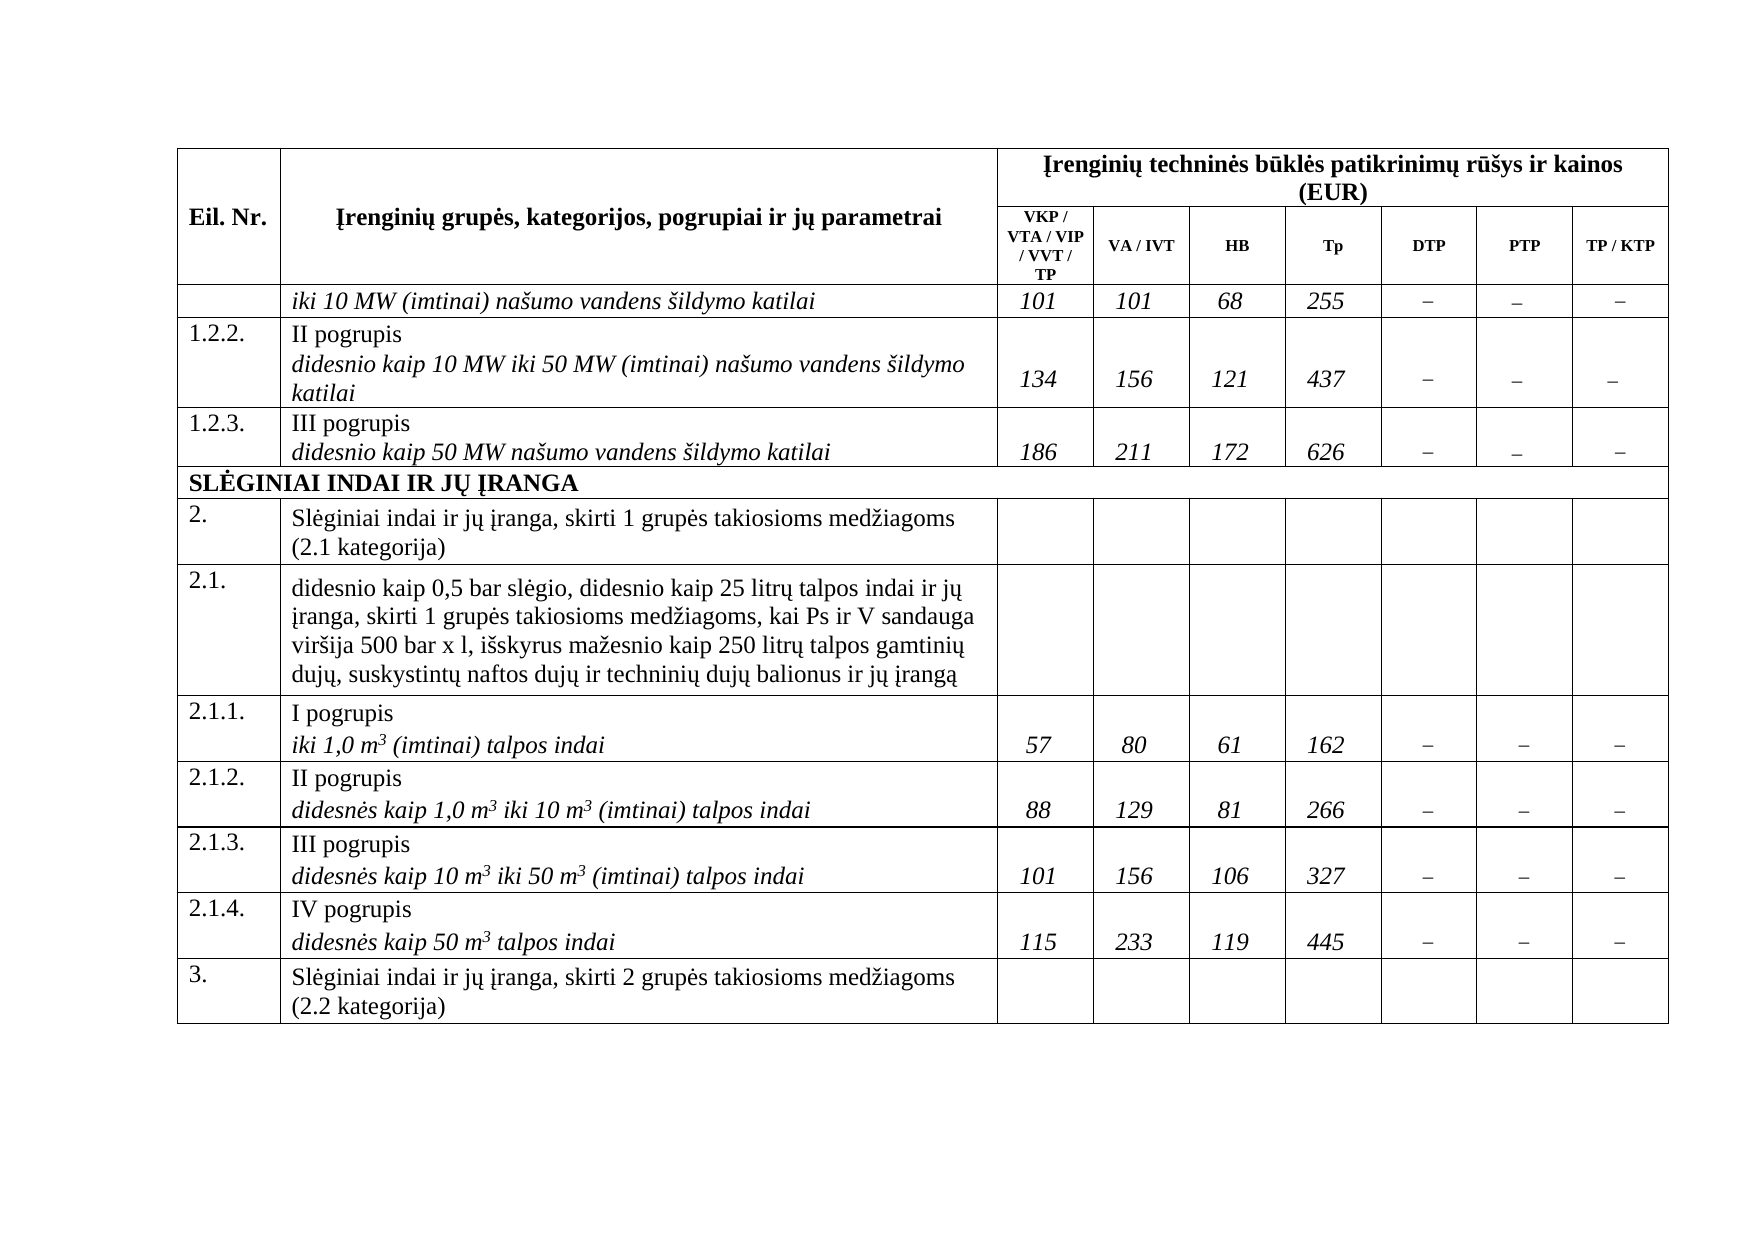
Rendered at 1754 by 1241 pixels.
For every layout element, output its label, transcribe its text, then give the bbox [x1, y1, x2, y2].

table_cell 80 [1094, 728, 1189, 761]
table_cell 626 [1286, 437, 1381, 466]
table_cell [1190, 499, 1285, 564]
table_cell – [1477, 437, 1572, 466]
table_cell VA / IVT [1094, 207, 1189, 284]
table_cell [1573, 893, 1668, 925]
table_cell [1477, 696, 1572, 728]
table_cell – [1573, 437, 1668, 466]
table_cell 437 [1286, 350, 1381, 407]
table_cell IV pogrupis [281, 893, 997, 925]
table_cell [998, 408, 1093, 437]
table_header Eil. Nr. [178, 149, 280, 284]
table_cell Tp [1286, 207, 1381, 284]
table_cell [1573, 408, 1668, 437]
table_cell [1189, 467, 1285, 498]
table_cell [1286, 696, 1381, 728]
table_cell 156 [1094, 350, 1189, 407]
table_cell – [1477, 794, 1572, 826]
table_cell TP / KTP [1573, 207, 1668, 284]
table_cell [1094, 959, 1189, 1023]
table_cell 445 [1286, 925, 1381, 958]
table_cell [1477, 959, 1572, 1023]
table_cell [1190, 762, 1285, 794]
table_cell [1382, 565, 1476, 695]
table_cell – [1573, 794, 1668, 826]
table_cell [1382, 828, 1476, 859]
table_cell [1477, 467, 1573, 498]
table_cell – [1573, 925, 1668, 958]
table_cell DTP [1382, 207, 1476, 284]
table_cell 101 [998, 285, 1093, 317]
table_cell [1190, 318, 1285, 349]
table_cell – [1382, 859, 1476, 892]
table_cell [1286, 762, 1381, 794]
table_cell 3. [178, 959, 280, 1023]
table_cell 121 [1190, 350, 1285, 407]
table_cell [1094, 499, 1189, 564]
table_cell [1573, 467, 1668, 498]
table_cell [1286, 828, 1381, 859]
table_cell iki 10 MW (imtinai) našumo vandens šildymo katilai [281, 285, 997, 317]
table_cell [1382, 959, 1476, 1023]
table_cell 2.1. [178, 565, 280, 695]
table_cell [1382, 762, 1476, 794]
table_cell III pogrupis [281, 828, 997, 859]
table_cell didesnės kaip 50 m3 talpos indai [281, 925, 997, 958]
table_cell – [1382, 925, 1476, 958]
table_cell [1382, 499, 1476, 564]
table_cell 1.2.3. [178, 408, 280, 437]
table_cell [178, 285, 280, 317]
table_cell [1573, 828, 1668, 859]
table_cell 61 [1190, 728, 1285, 761]
table_cell – [1477, 285, 1572, 317]
table_cell didesnės kaip 1,0 m3 iki 10 m3 (imtinai) talpos indai [281, 794, 997, 826]
table_cell – [1477, 925, 1572, 958]
table_cell [178, 925, 280, 958]
table_cell [178, 437, 280, 466]
table_cell PTP [1477, 207, 1572, 284]
table_cell [1382, 696, 1476, 728]
table_cell 2. [178, 499, 280, 564]
table_cell Slėginiai indai ir jų įranga, skirti 1 grupės takiosioms medžiagoms (2.1 kategorija) [281, 499, 997, 564]
table_cell [1573, 318, 1668, 349]
table_cell [1286, 318, 1381, 349]
table_cell 101 [1094, 285, 1189, 317]
table_cell HB [1190, 207, 1285, 284]
table_cell [1382, 408, 1476, 437]
table_cell [998, 959, 1093, 1023]
table_cell [1573, 959, 1668, 1023]
table_cell [998, 467, 1093, 498]
table_cell [1477, 893, 1572, 925]
table_cell [1477, 499, 1572, 564]
table_cell VKP / VTA / VIP / VVT / TP [998, 207, 1093, 284]
table_cell [178, 794, 280, 826]
table_cell 2.1.3. [178, 828, 280, 859]
table_cell [998, 828, 1093, 859]
table_cell II pogrupis [281, 318, 997, 349]
table_cell [178, 859, 280, 892]
table_cell [1573, 499, 1668, 564]
table_cell [1286, 565, 1381, 695]
table_cell [1190, 408, 1285, 437]
table_cell [998, 499, 1093, 564]
table_header Įrenginių grupės, kategorijos, pogrupiai ir jų parametrai [281, 149, 997, 284]
table_cell 81 [1190, 794, 1285, 826]
table_cell III pogrupis [281, 408, 997, 437]
table_cell 162 [1286, 728, 1381, 761]
table_cell – [1573, 728, 1668, 761]
table_cell [998, 565, 1093, 695]
table_cell I pogrupis [281, 696, 997, 728]
table_cell [1094, 893, 1189, 925]
table_cell 266 [1286, 794, 1381, 826]
table_cell [1382, 318, 1476, 349]
table_cell II pogrupis [281, 762, 997, 794]
table_cell 211 [1094, 437, 1189, 466]
table_cell [1094, 696, 1189, 728]
table_cell – [1573, 285, 1668, 317]
table_cell – [1382, 350, 1476, 407]
table_cell 186 [998, 437, 1093, 466]
table_cell [1190, 959, 1285, 1023]
table_cell 2.1.1. [178, 696, 280, 728]
table_cell 68 [1190, 285, 1285, 317]
table_cell didesnio kaip 10 MW iki 50 MW (imtinai) našumo vandens šildymo katilai [281, 350, 997, 407]
table_cell [178, 350, 280, 407]
table_cell 233 [1094, 925, 1189, 958]
table_cell [1094, 467, 1189, 498]
table_cell 88 [998, 794, 1093, 826]
table_cell [1285, 467, 1381, 498]
table_cell 119 [1190, 925, 1285, 958]
table_cell SLĖGINIAI INDAI IR JŲ ĮRANGA [178, 467, 998, 498]
table_cell 115 [998, 925, 1093, 958]
table_cell 172 [1190, 437, 1285, 466]
table_cell – [1382, 437, 1476, 466]
table_cell [1286, 959, 1381, 1023]
table_cell [1382, 893, 1476, 925]
table_cell didesnio kaip 50 MW našumo vandens šildymo katilai [281, 437, 997, 466]
table_cell [998, 762, 1093, 794]
table_cell [1286, 499, 1381, 564]
table_cell [1573, 696, 1668, 728]
table_cell 134 [998, 350, 1093, 407]
table_cell [1094, 762, 1189, 794]
table_cell – [1382, 728, 1476, 761]
table_cell [1381, 467, 1477, 498]
table_cell – [1382, 794, 1476, 826]
table_cell 156 [1094, 859, 1189, 892]
table_cell [1190, 828, 1285, 859]
table_cell [1190, 893, 1285, 925]
table_cell [1286, 408, 1381, 437]
table_cell [998, 893, 1093, 925]
table_cell 327 [1286, 859, 1381, 892]
table_cell 101 [998, 859, 1093, 892]
table_cell [1094, 828, 1189, 859]
table_cell [1286, 893, 1381, 925]
table_cell – [1477, 728, 1572, 761]
table_cell [1094, 565, 1189, 695]
table_cell 2.1.4. [178, 893, 280, 925]
table_cell [178, 728, 280, 761]
table_cell [1477, 408, 1572, 437]
table_cell [1190, 696, 1285, 728]
table_cell – [1477, 350, 1572, 407]
table_cell [998, 318, 1093, 349]
table_cell [1477, 318, 1572, 349]
table_cell – [1573, 350, 1668, 407]
table_cell – [1382, 285, 1476, 317]
table_cell [1573, 565, 1668, 695]
table_cell 129 [1094, 794, 1189, 826]
table_cell [1094, 318, 1189, 349]
table_cell – [1573, 859, 1668, 892]
table_cell iki 1,0 m3 (imtinai) talpos indai [281, 728, 997, 761]
table_cell 106 [1190, 859, 1285, 892]
table_cell [1477, 762, 1572, 794]
table_cell [1477, 828, 1572, 859]
table_cell [1573, 762, 1668, 794]
table_cell didesnio kaip 0,5 bar slėgio, didesnio kaip 25 litrų talpos indai ir jų įranga, skirti 1 grupės takiosioms medžiagoms, kai Ps ir V sandauga viršija 500 bar x l, išskyrus mažesnio kaip 250 litrų talpos gamtinių dujų, suskystintų naftos dujų ir techninių dujų balionus ir jų įrangą [281, 565, 997, 695]
table_cell [1477, 565, 1572, 695]
table_cell 57 [998, 728, 1093, 761]
table_cell 2.1.2. [178, 762, 280, 794]
table_cell Slėginiai indai ir jų įranga, skirti 2 grupės takiosioms medžiagoms (2.2 kategorija) [281, 959, 997, 1023]
table_cell 1.2.2. [178, 318, 280, 349]
table_cell [1190, 565, 1285, 695]
table_cell didesnės kaip 10 m3 iki 50 m3 (imtinai) talpos indai [281, 859, 997, 892]
table_cell [998, 696, 1093, 728]
table_cell [1094, 408, 1189, 437]
table_cell – [1477, 859, 1572, 892]
table_header Įrenginių techninės būklės patikrinimų rūšys ir kainos (EUR) [998, 149, 1668, 206]
table_cell 255 [1286, 285, 1381, 317]
